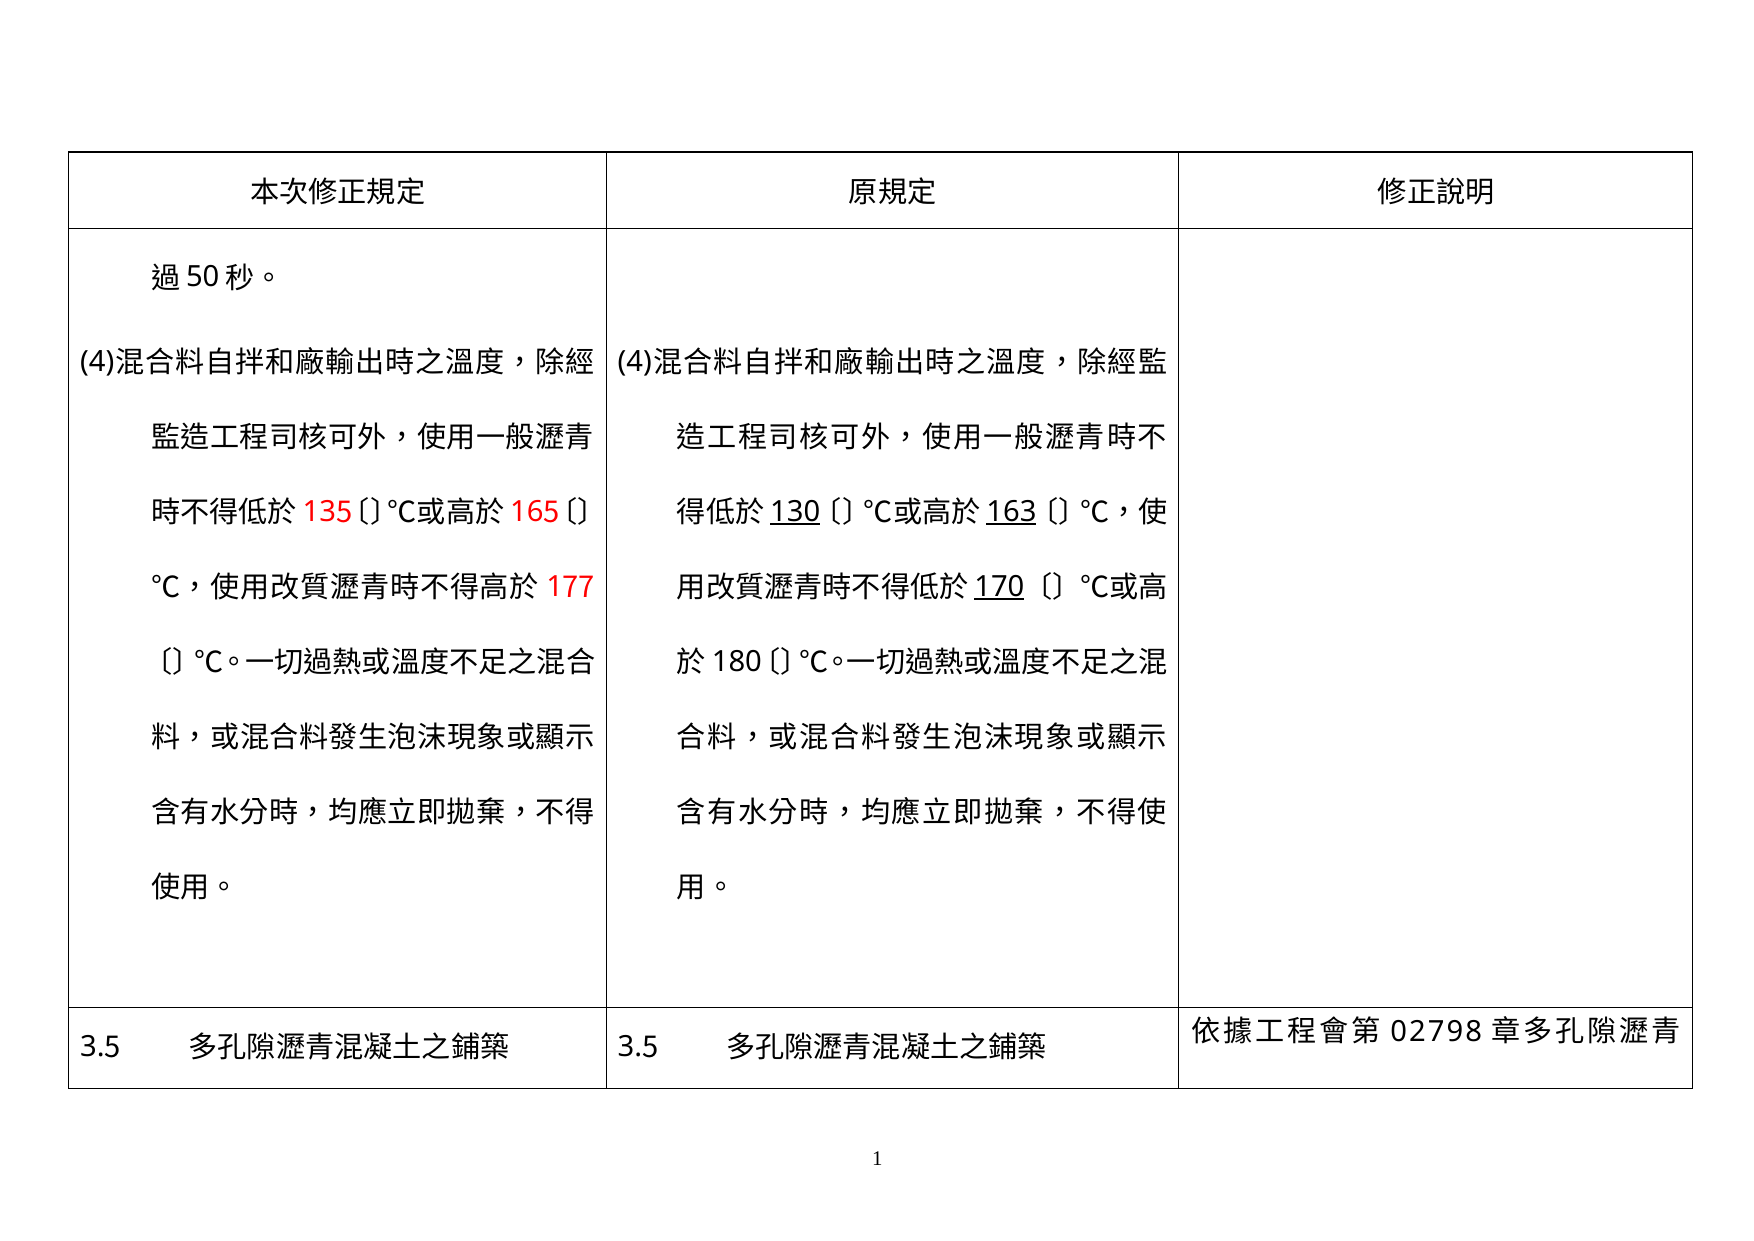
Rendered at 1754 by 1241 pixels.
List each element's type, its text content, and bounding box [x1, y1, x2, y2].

table_cell 過50秒。 (4)混合料自拌和廠輸出時之溫度，除經監造工程司核可外，使用一般瀝青時不得低於135〔〕℃或高於165〔〕℃，使用改質瀝青時不得高於177〔〕℃。一切過熱或溫度不足之混合料，或混合料發生泡沫現象或顯示含有水分時，均應立即拋棄，不得使用。 [69, 229, 606, 1007]
table_cell (4)混合料自拌和廠輸出時之溫度，除經監造工程司核可外，使用一般瀝青時不得低於130〔〕℃或高於163〔〕℃，使用改質瀝青時不得低於170〔〕℃或高於180〔〕℃。一切過熱或溫度不足之混合料，或混合料發生泡沫現象或顯示含有水分時，均應立即拋棄，不得使用。 [607, 229, 1178, 1007]
table_cell 3.5 多孔隙瀝青混凝土之鋪築 [69, 1008, 606, 1088]
table_header 本次修正規定 [69, 153, 606, 227]
table_header 原規定 [607, 153, 1178, 227]
table_cell [1179, 229, 1692, 1007]
table_header 修正說明 [1179, 153, 1692, 227]
table_cell 依據工程會第02798章多孔隙瀝青 [1179, 1008, 1692, 1088]
table_cell 3.5 多孔隙瀝青混凝土之鋪築 [607, 1008, 1178, 1088]
